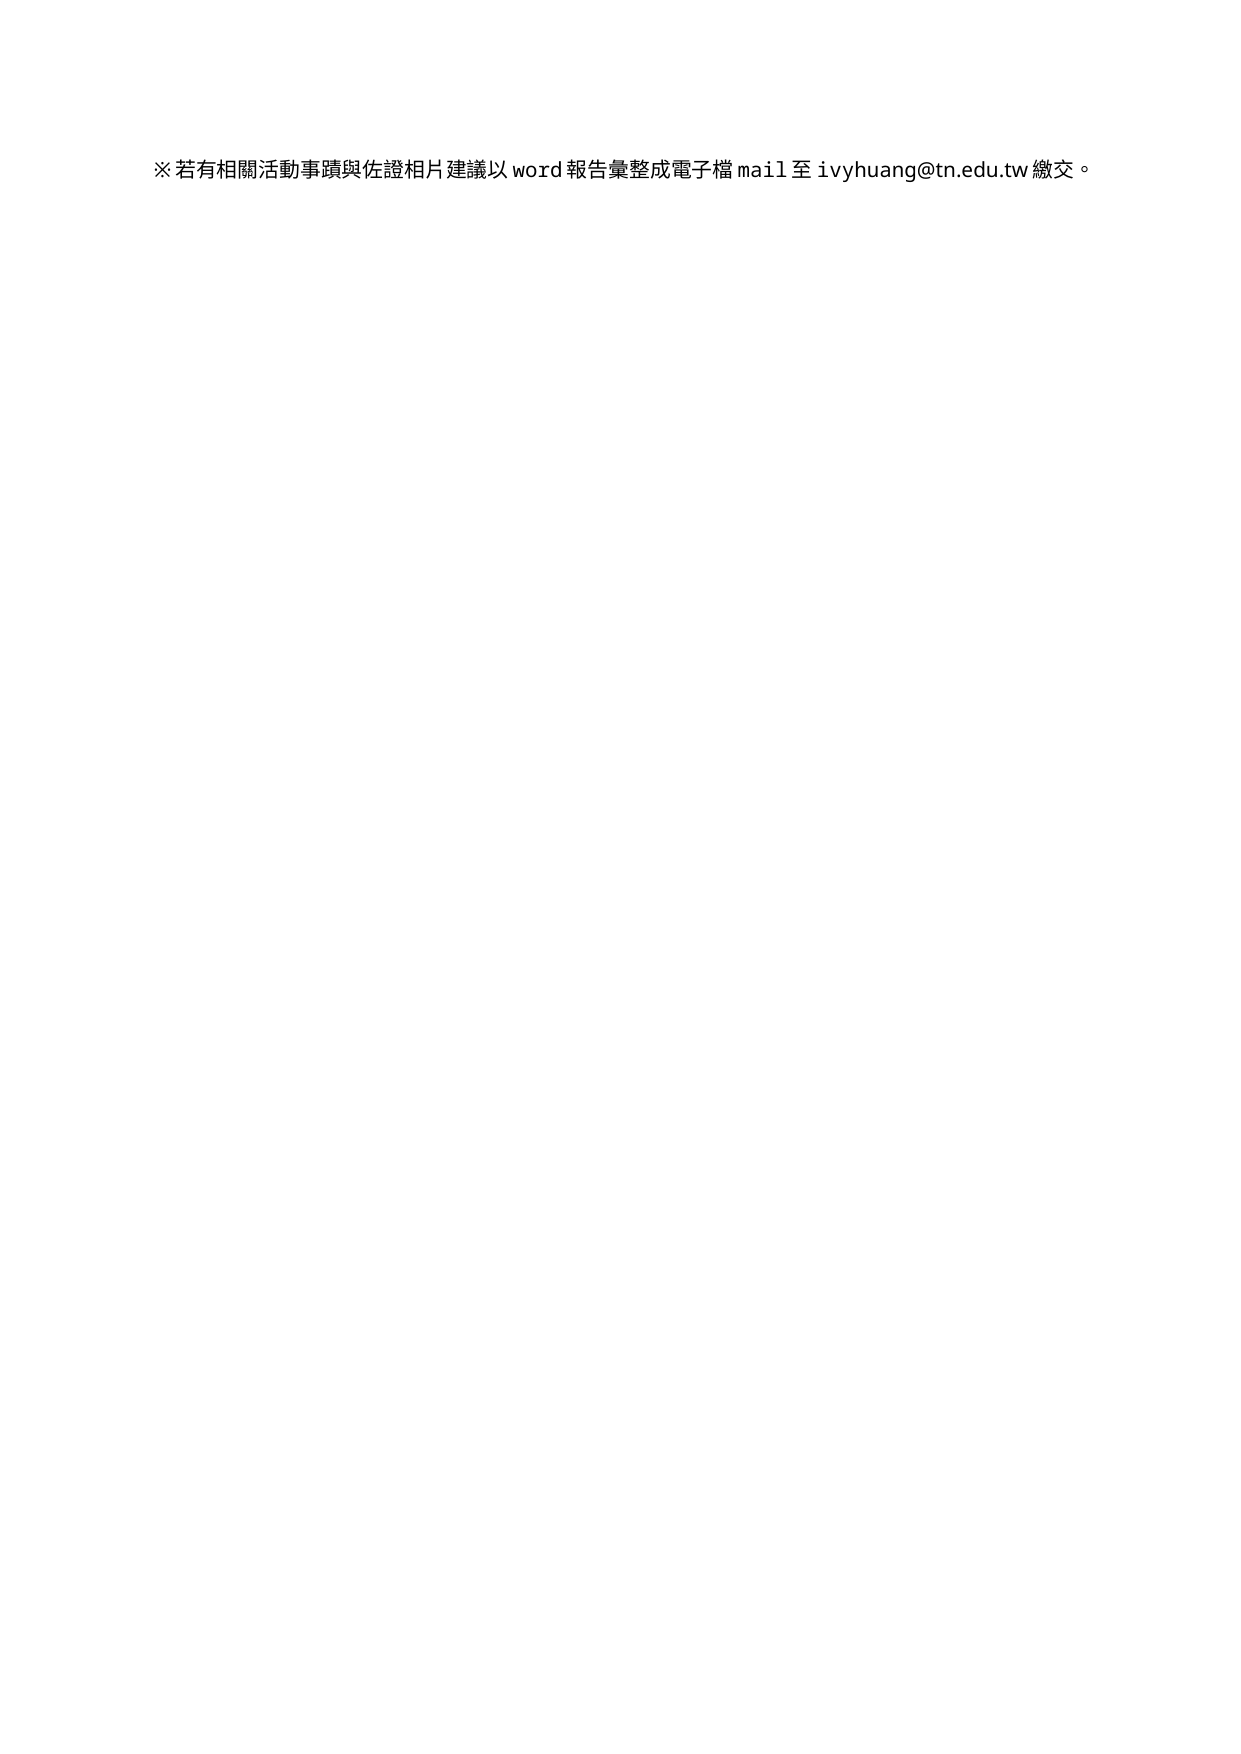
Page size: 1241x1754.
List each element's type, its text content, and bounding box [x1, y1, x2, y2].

text ※若有相關活動事蹟與佐證相片建議以word報告彙整成電子檔mail至ivyhuang@tn.edu.tw繳交。 [150, 127, 1090, 189]
